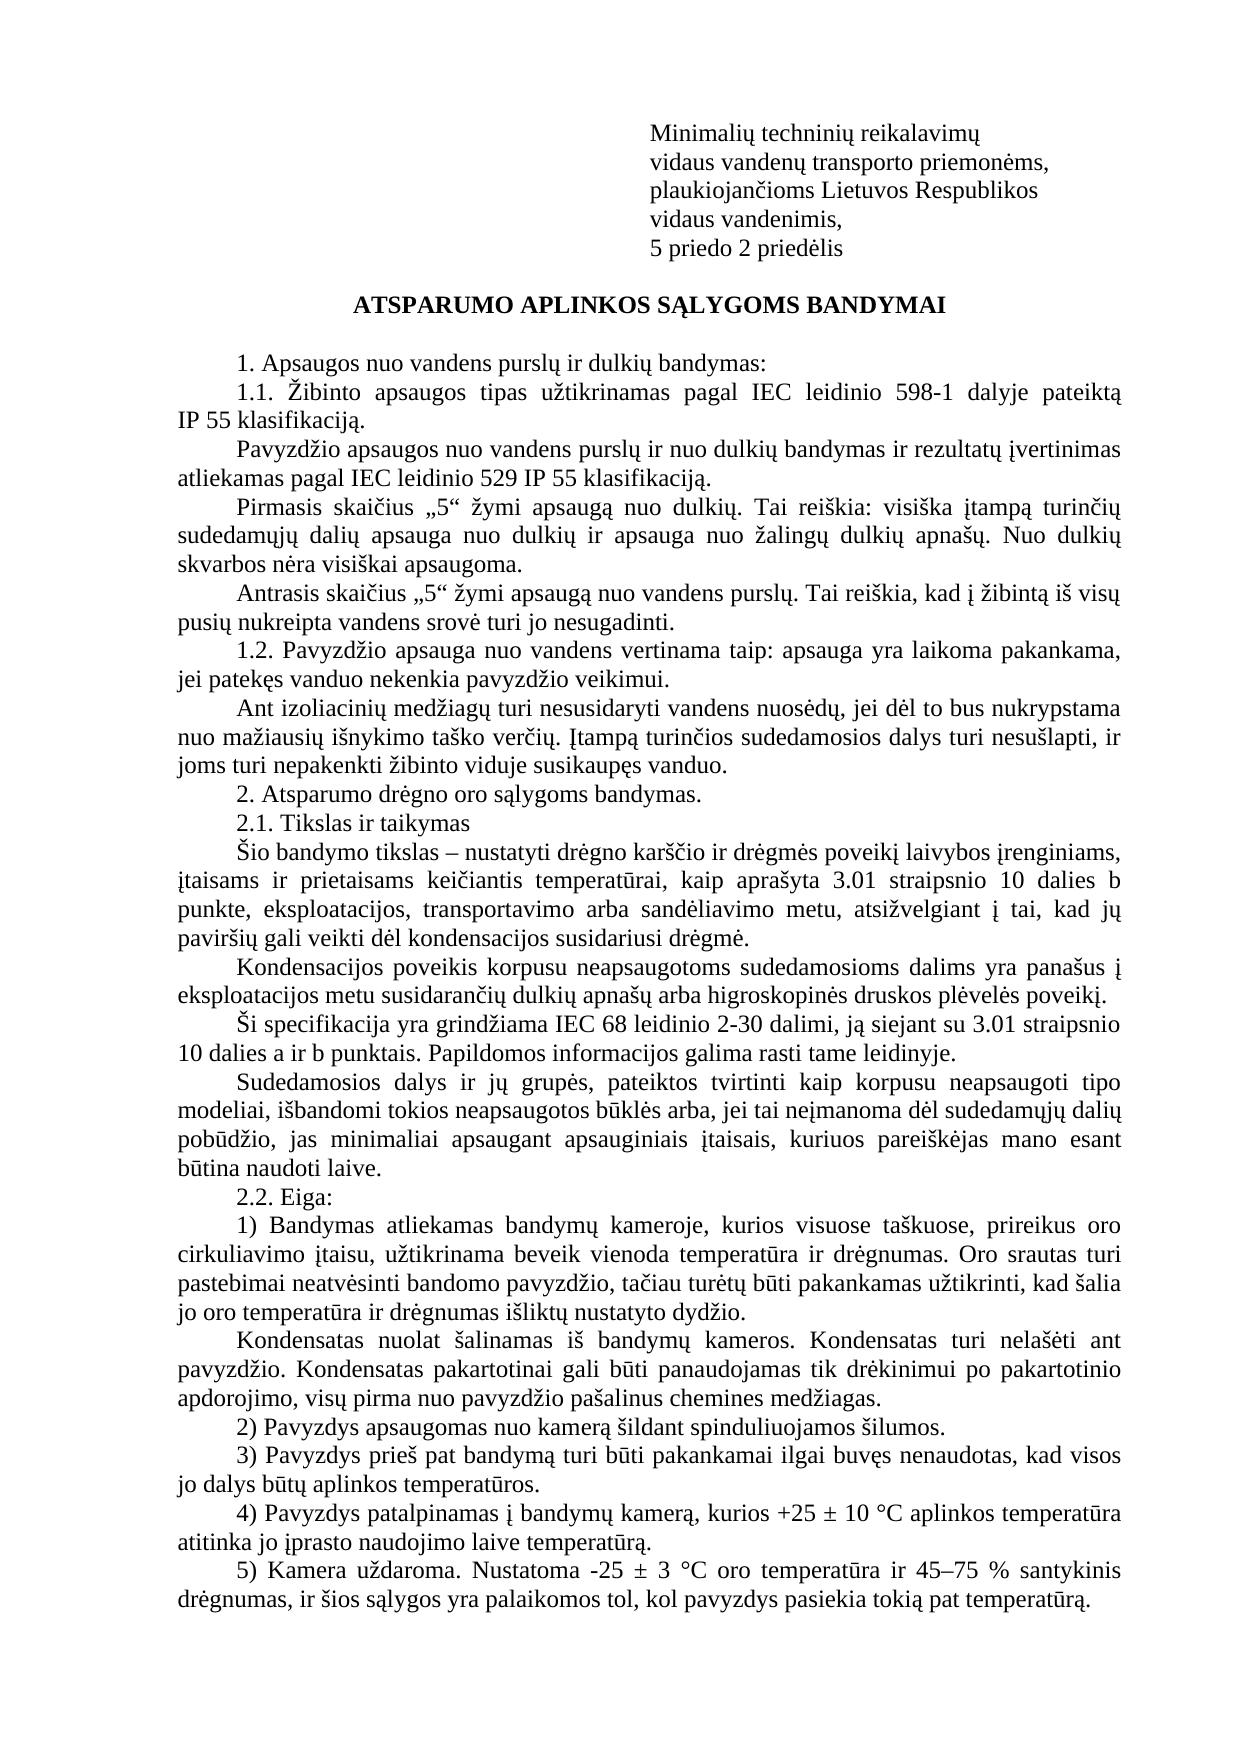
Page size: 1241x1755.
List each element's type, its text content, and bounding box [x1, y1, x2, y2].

text 1.1. Žibinto apsaugos tipas užtikrinamas pagal IEC leidinio 598-1 dalyje pateiktą IP 55 klasifikaciją. [177, 377, 1122, 434]
text 3) Pavyzdys prieš pat bandymą turi būti pakankamai ilgai buvęs nenaudotas, kad visos jo dalys būtų aplinkos temperatūros. [177, 1441, 1122, 1498]
text plaukiojančioms Lietuvos Respublikos [649, 176, 1122, 204]
text Minimalių techninių reikalavimų [649, 118, 1122, 147]
text Šio bandymo tikslas – nustatyti drėgno karščio ir drėgmės poveikį laivybos įrenginiams, įtaisams ir prietaisams keičiantis temperatūrai, kaip aprašyta 3.01 straipsnio 10 dalies b punkte, eksploatacijos, transportavimo arba sandėliavimo metu, atsižvelgiant į tai, kad jų paviršių gali veikti dėl kondensacijos susidariusi drėgmė. [177, 837, 1122, 952]
text 5) Kamera uždaroma. Nustatoma -25 ± 3 °C oro temperatūra ir 45–75 % santykinis drėgnumas, ir šios sąlygos yra palaikomos tol, kol pavyzdys pasiekia tokią pat temperatūrą. [177, 1556, 1122, 1613]
text 2) Pavyzdys apsaugomas nuo kamerą šildant spinduliuojamos šilumos. [177, 1412, 1122, 1441]
text Pavyzdžio apsaugos nuo vandens purslų ir nuo dulkių bandymas ir rezultatų įvertinimas atliekamas pagal IEC leidinio 529 IP 55 klasifikaciją. [177, 434, 1122, 492]
text 2.1. Tikslas ir taikymas [177, 808, 1122, 837]
text 2. Atsparumo drėgno oro sąlygoms bandymas. [177, 779, 1122, 808]
text 1. Apsaugos nuo vandens purslų ir dulkių bandymas: [177, 348, 1122, 377]
text Antrasis skaičius „5“ žymi apsaugą nuo vandens purslų. Tai reiškia, kad į žibintą iš visų pusių nukreipta vandens srovė turi jo nesugadinti. [177, 578, 1122, 636]
text vidaus vandenų transporto priemonėms, [649, 147, 1122, 176]
text Ant izoliacinių medžiagų turi nesusidaryti vandens nuosėdų, jei dėl to bus nukrypstama nuo mažiausių išnykimo taško verčių. Įtampą turinčios sudedamosios dalys turi nesušlapti, ir joms turi nepakenkti žibinto viduje susikaupęs vanduo. [177, 693, 1122, 779]
text Sudedamosios dalys ir jų grupės, pateiktos tvirtinti kaip korpusu neapsaugoti tipo modeliai, išbandomi tokios neapsaugotos būklės arba, jei tai neįmanoma dėl sudedamųjų dalių pobūdžio, jas minimaliai apsaugant apsauginiais įtaisais, kuriuos pareiškėjas mano esant būtina naudoti laive. [177, 1067, 1122, 1182]
text Ši specifikacija yra grindžiama IEC 68 leidinio 2-30 dalimi, ją siejant su 3.01 straipsnio 10 dalies a ir b punktais. Papildomos informacijos galima rasti tame leidinyje. [177, 1009, 1122, 1067]
text 5 priedo 2 priedėlis [649, 233, 1122, 262]
text 4) Pavyzdys patalpinamas į bandymų kamerą, kurios +25 ± 10 °C aplinkos temperatūra atitinka jo įprasto naudojimo laive temperatūrą. [177, 1498, 1122, 1556]
text Kondensatas nuolat šalinamas iš bandymų kameros. Kondensatas turi nelašėti ant pavyzdžio. Kondensatas pakartotinai gali būti panaudojamas tik drėkinimui po pakartotinio apdorojimo, visų pirma nuo pavyzdžio pašalinus chemines medžiagas. [177, 1326, 1122, 1412]
text ATSPARUMO APLINKOS SĄLYGOMS BANDYMAI [177, 291, 1122, 319]
text Pirmasis skaičius „5“ žymi apsaugą nuo dulkių. Tai reiškia: visiška įtampą turinčių sudedamųjų dalių apsauga nuo dulkių ir apsauga nuo žalingų dulkių apnašų. Nuo dulkių skvarbos nėra visiškai apsaugoma. [177, 492, 1122, 578]
text 1) Bandymas atliekamas bandymų kameroje, kurios visuose taškuose, prireikus oro cirkuliavimo įtaisu, užtikrinama beveik vienoda temperatūra ir drėgnumas. Oro srautas turi pastebimai neatvėsinti bandomo pavyzdžio, tačiau turėtų būti pakankamas užtikrinti, kad šalia jo oro temperatūra ir drėgnumas išliktų nustatyto dydžio. [177, 1211, 1122, 1326]
text Kondensacijos poveikis korpusu neapsaugotoms sudedamosioms dalims yra panašus į eksploatacijos metu susidarančių dulkių apnašų arba higroskopinės druskos plėvelės poveikį. [177, 952, 1122, 1009]
text vidaus vandenimis, [649, 204, 1122, 233]
text 2.2. Eiga: [177, 1182, 1122, 1211]
text 1.2. Pavyzdžio apsauga nuo vandens vertinama taip: apsauga yra laikoma pakankama, jei patekęs vanduo nekenkia pavyzdžio veikimui. [177, 636, 1122, 693]
